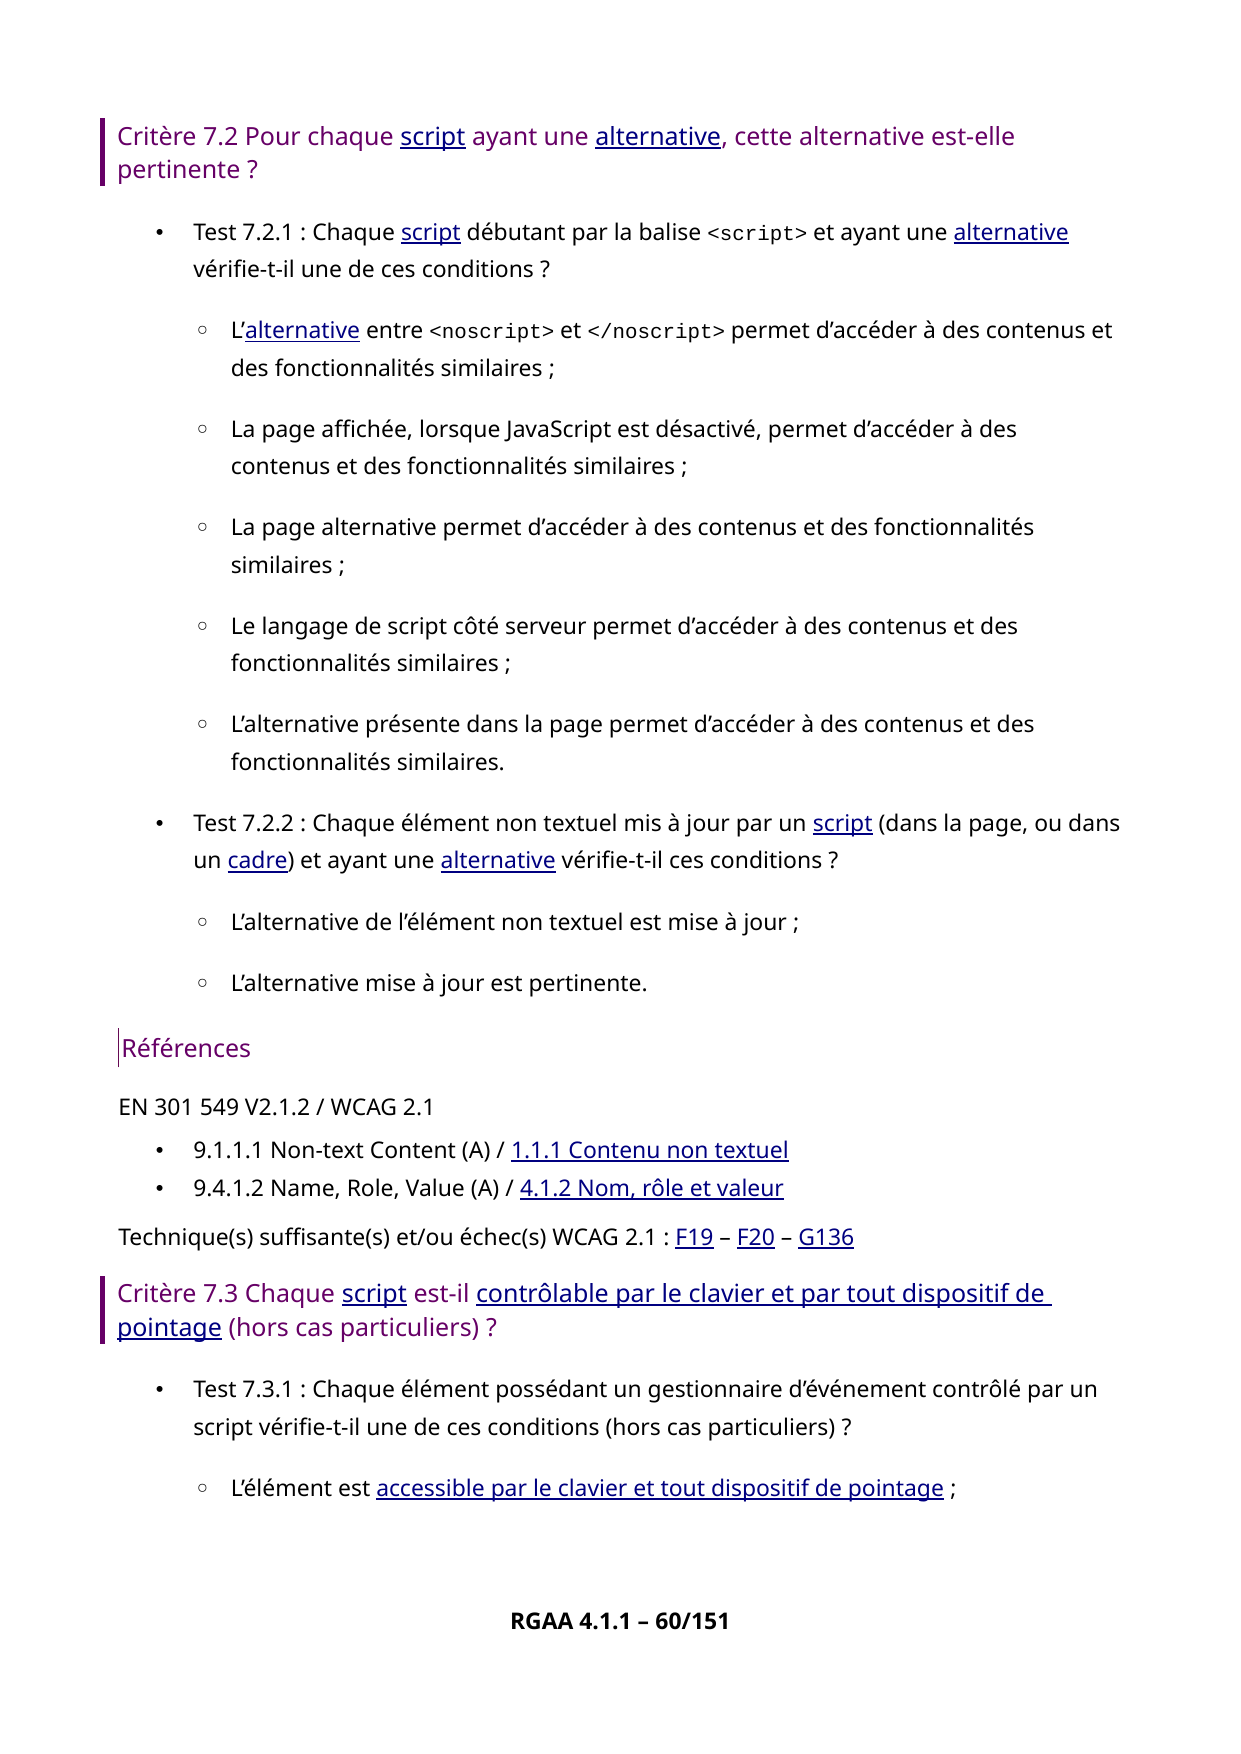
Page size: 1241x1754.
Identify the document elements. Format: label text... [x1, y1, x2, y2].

text Technique(s) suffisante(s) et/ou échec(s) WCAG 2.1 : F19 – F20 – G136 [118, 1221, 1122, 1252]
text EN 301 549 V2.1.2 / WCAG 2.1 [118, 1091, 1122, 1122]
list L’alternative entre <noscript> et </noscript> permet d’accéder à des contenus et des fonctionnalités similaires ; [193, 314, 1122, 383]
list L’élément est accessible par le clavier et tout dispositif de pointage ; [193, 1472, 1122, 1503]
list La page alternative permet d’accéder à des contenus et des fonctionnalités similaires ; [193, 511, 1122, 580]
list Test 7.2.1 : Chaque script débutant par la balise <script> et ayant une alternative vérifie-t-il une de ces conditions ? [156, 216, 1122, 284]
list L’alternative mise à jour est pertinente. [193, 967, 1122, 998]
list 9.4.1.2 Name, Role, Value (A) / 4.1.2 Nom, rôle et valeur [156, 1172, 1122, 1203]
subtitle Critère 7.2 Pour chaque script ayant une alternative, cette alternative est-elle pertinente ? [105, 118, 1122, 186]
subtitle Références [119, 1028, 1122, 1067]
list Le langage de script côté serveur permet d’accéder à des contenus et des fonctionnalités similaires ; [193, 610, 1122, 679]
subtitle Critère 7.3 Chaque script est-il contrôlable par le clavier et par tout dispositif de pointage (hors cas particuliers) ? [105, 1276, 1122, 1344]
list Test 7.2.2 : Chaque élément non textuel mis à jour par un script (dans la page, ou dans un cadre) et ayant une alternative vérifie-t-il ces conditions ? [156, 807, 1122, 876]
list La page affichée, lorsque JavaScript est désactivé, permet d’accéder à des contenus et des fonctionnalités similaires ; [193, 413, 1122, 482]
list L’alternative de l’élément non textuel est mise à jour ; [193, 906, 1122, 937]
list Test 7.3.1 : Chaque élément possédant un gestionnaire d’événement contrôlé par un script vérifie-t-il une de ces conditions (hors cas particuliers) ? [156, 1373, 1122, 1442]
list 9.1.1.1 Non-text Content (A) / 1.1.1 Contenu non textuel [156, 1134, 1122, 1165]
list L’alternative présente dans la page permet d’accéder à des contenus et des fonctionnalités similaires. [193, 708, 1122, 777]
